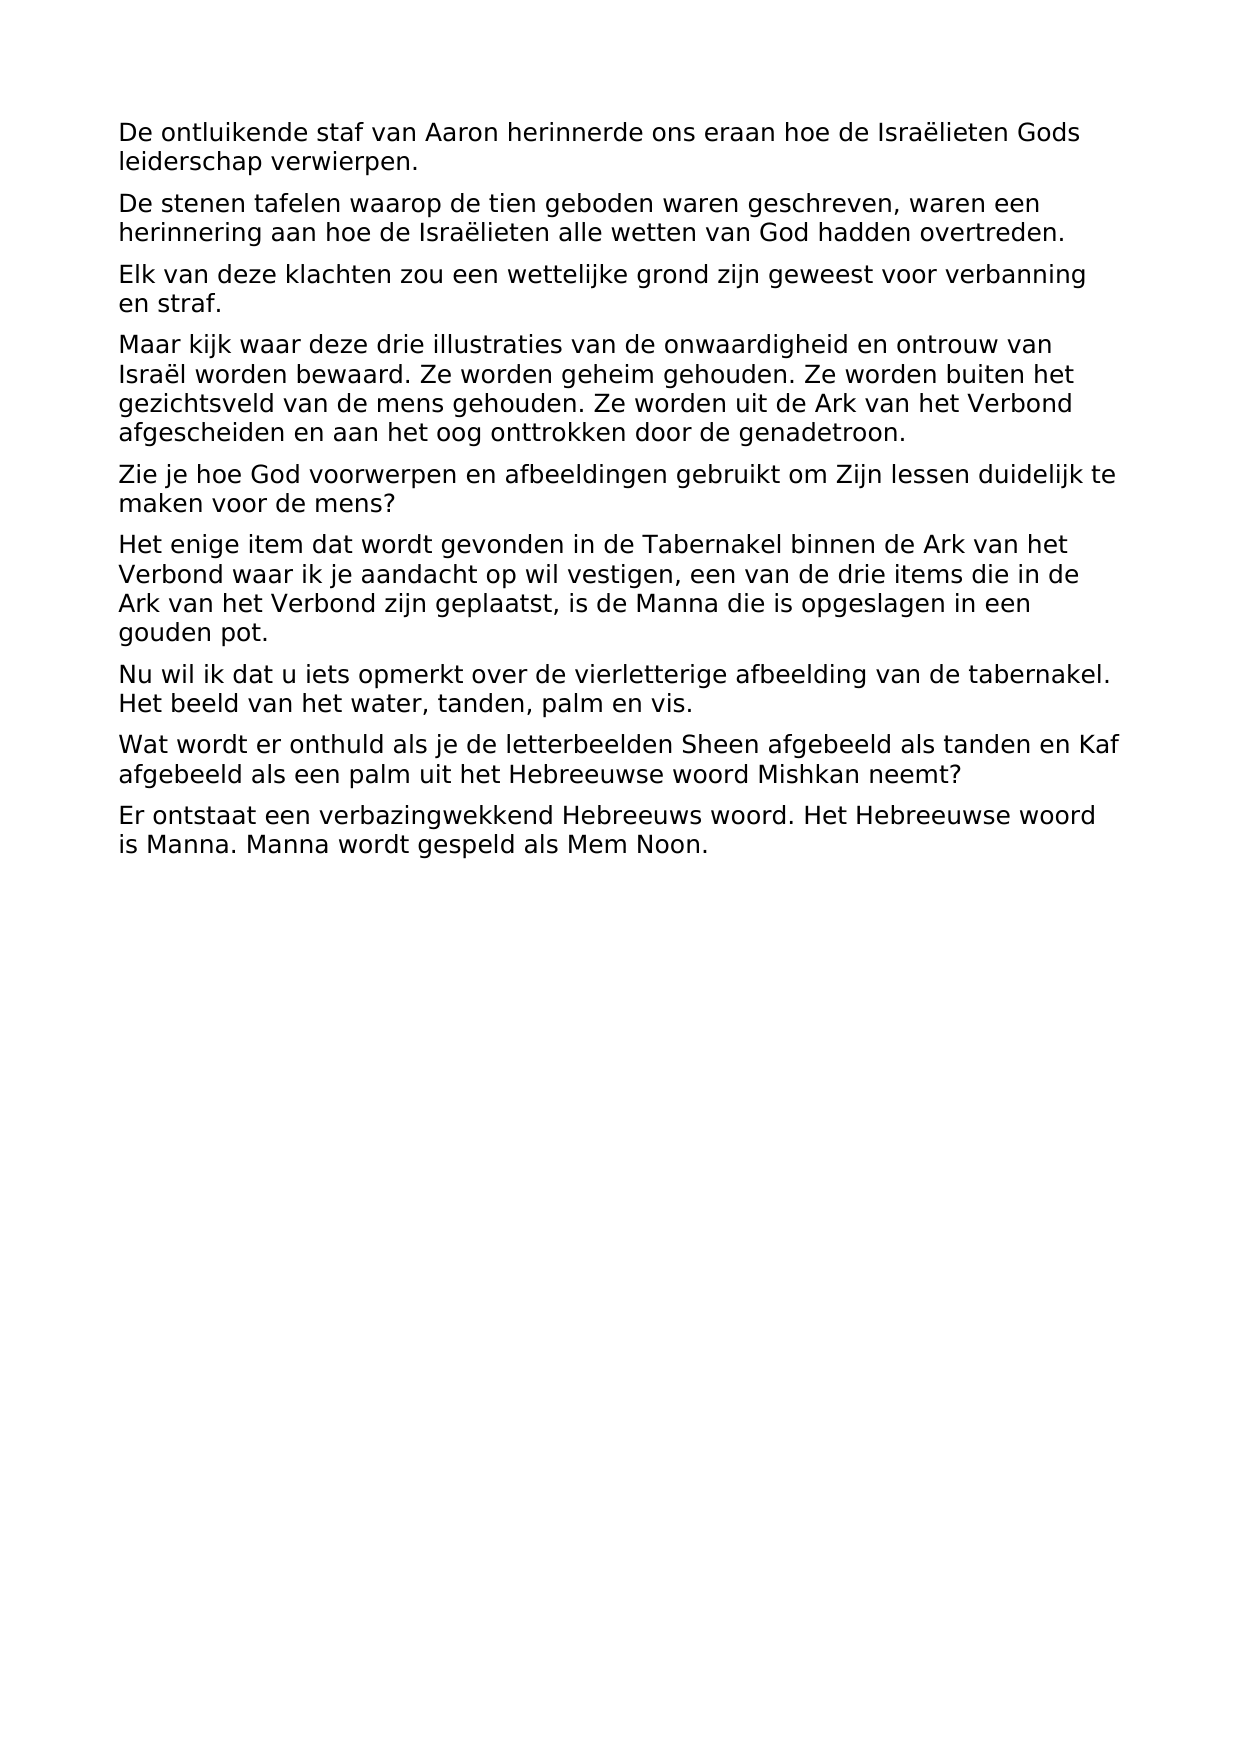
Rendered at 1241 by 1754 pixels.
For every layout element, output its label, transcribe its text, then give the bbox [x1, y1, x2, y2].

text De stenen tafelen waarop de tien geboden waren geschreven, waren een herinnering aan hoe de Israëlieten alle wetten van God hadden overtreden. [118, 189, 1122, 247]
text Zie je hoe God voorwerpen en afbeeldingen gebruikt om Zijn lessen duidelijk te maken voor de mens? [118, 460, 1122, 518]
text Maar kijk waar deze drie illustraties van de onwaardigheid en ontrouw van Israël worden bewaard. Ze worden geheim gehouden. Ze worden buiten het gezichtsveld van de mens gehouden. Ze worden uit de Ark van het Verbond afgescheiden en aan het oog onttrokken door de genadetroon. [118, 331, 1122, 447]
text Er ontstaat een verbazingwekkend Hebreeuws woord. Het Hebreeuwse woord is Manna. Manna wordt gespeld als Mem Noon. [118, 801, 1122, 860]
text Nu wil ik dat u iets opmerkt over de vierletterige afbeelding van de tabernakel. Het beeld van het water, tanden, palm en vis. [118, 660, 1122, 718]
text Wat wordt er onthuld als je de letterbeelden Sheen afgebeeld als tanden en Kaf afgebeeld als een palm uit het Hebreeuwse woord Mishkan neemt? [118, 731, 1122, 789]
text Het enige item dat wordt gevonden in de Tabernakel binnen de Ark van het Verbond waar ik je aandacht op wil vestigen, een van de drie items die in de Ark van het Verbond zijn geplaatst, is de Manna die is opgeslagen in een gouden pot. [118, 531, 1122, 647]
text De ontluikende staf van Aaron herinnerde ons eraan hoe de Israëlieten Gods leiderschap verwierpen. [118, 118, 1122, 176]
text Elk van deze klachten zou een wettelijke grond zijn geweest voor verbanning en straf. [118, 260, 1122, 318]
